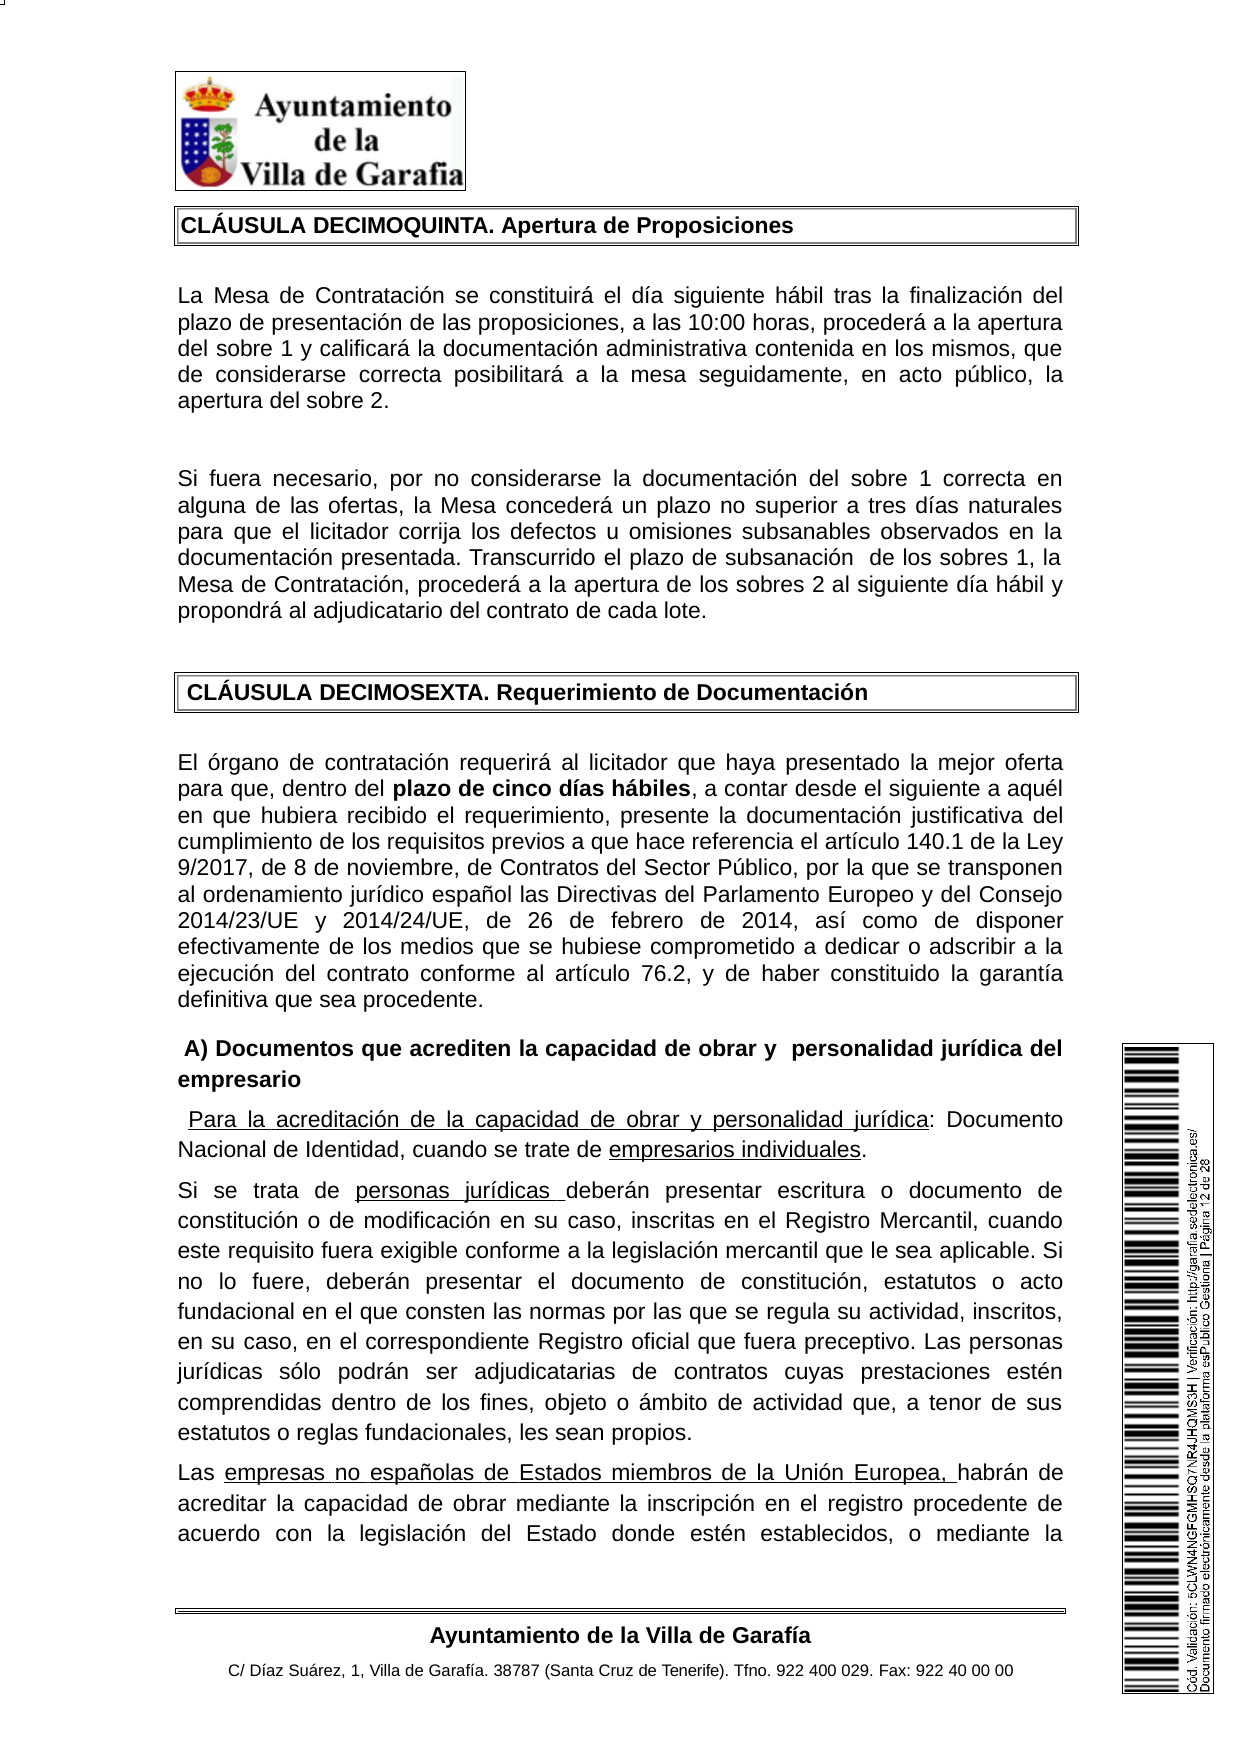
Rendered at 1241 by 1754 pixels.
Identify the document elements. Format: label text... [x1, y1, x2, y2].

text CLÁUSULA DECIMOSEXTA. Requerimiento de Documentación [187, 680, 893, 706]
text Nacional de Identidad, cuando se trate de empresarios individuales. [177, 1137, 1088, 1163]
picture [175, 207, 1078, 245]
text este requisito fuera exigible conforme a la legislación mercantil que le sea aplicable. Si [177, 1238, 1088, 1264]
text para que, dentro del plazo de cinco días hábiles, a contar desde el siguiente a aquél [177, 776, 1087, 802]
text definitiva que sea procedente. [177, 987, 1087, 1013]
text /2017, de 8 de noviembre, de Contratos del Sector Público, por la que se transponen [190, 855, 1087, 881]
text efectivamente de los medios que se hubiese comprometido a dedicar o adscribir a la [177, 934, 1087, 960]
text constitución o de modificación en su caso, inscritas en el Registro Mercantil, cuando [177, 1208, 1088, 1234]
text Las empresas no españolas de Estados miembros de la Unión Europea, habrán de [177, 1460, 1088, 1486]
picture [1123, 1044, 1213, 1693]
text Si fuera necesario, por no considerarse la documentación del sobre 1 correcta en [177, 466, 1087, 492]
text apertura del sobre 2. [177, 388, 1087, 414]
text cumplimiento de los requisitos previos a que hace referencia el artículo 140.1 de la Ley [177, 829, 1087, 854]
text Para la acreditación de la capacidad de obrar y personalidad jurídica: Documento [188, 1107, 1088, 1133]
text propondrá al adjudicatario del contrato de cada lote. [177, 598, 1087, 624]
text fundacional en el que consten las normas por las que se regula su actividad, inscritos, [177, 1299, 1088, 1324]
text A) Documentos que acrediten la capacidad de obrar y personalidad jurídica del [184, 1036, 1086, 1062]
text Mesa de Contratación, procederá a la apertura de los sobres 2 al siguiente día hábil y [177, 572, 1087, 597]
text en su caso, en el correspondiente Registro oficial que fuera preceptivo. Las personas [177, 1329, 1088, 1355]
text empresario [177, 1067, 1086, 1092]
text El órgano de contratación requerirá al licitador que haya presentado la mejor oferta [177, 750, 1087, 776]
text alguna de las ofertas, la Mesa concederá un plazo no superior a tres días naturales [177, 493, 1087, 518]
text plazo de presentación de las proposiciones, a las 10:00 horas, procederá a la apertura [177, 309, 1087, 335]
text 9 [177, 855, 190, 881]
text CLÁUSULA DECIMOQUINTA. Apertura de Proposiciones [180, 213, 819, 239]
text La Mesa de Contratación se constituirá el día siguiente hábil tras la finalización del [177, 283, 1087, 309]
text ejecución del contrato conforme al artículo 76.2, y de haber constituido la garantía [177, 961, 1087, 986]
text documentación presentada. Transcurrido el plazo de subsanación de los sobres 1, la [177, 545, 1087, 571]
text del sobre 1 y calificará la documentación administrativa contenida en los mismos, que [177, 336, 1087, 361]
text no lo fuere, deberán presentar el documento de constitución, estatutos o acto [177, 1269, 1088, 1294]
text Si se trata de personas jurídicas deberán presentar escritura o documento de [177, 1178, 1088, 1204]
text jurídicas sólo podrán ser adjudicatarias de contratos cuyas prestaciones estén [177, 1359, 1088, 1385]
text en que hubiera recibido el requerimiento, presente la documentación justificativa del [177, 803, 1087, 828]
text acuerdo con la legislación del Estado donde estén establecidos, o mediante la [177, 1521, 1088, 1546]
text 2 [177, 908, 215, 934]
picture [176, 72, 465, 190]
text de considerarse correcta posibilitará a la mesa seguidamente, en acto público, la [177, 362, 1087, 388]
picture [175, 673, 1078, 712]
text 014/23/UE y 2014/24/UE, de 26 de febrero de 2014, así como de disponer [215, 908, 1087, 934]
text para que el licitador corrija los defectos u omisiones subsanables observados en la [177, 519, 1087, 544]
text estatutos o reglas fundacionales, les sean propios. [177, 1420, 1088, 1445]
text al ordenamiento jurídico español las Directivas del Parlamento Europeo y del Consejo [177, 882, 1087, 907]
text acreditar la capacidad de obrar mediante la inscripción en el registro procedente de [177, 1491, 1088, 1516]
text C/ Díaz Suárez, 1, Villa de Garafía. 38787 (Santa Cruz de Tenerife). Tfno. 922 400 029. Fax: 922 40 00 00 [228, 1662, 1037, 1680]
text comprendidas dentro de los fines, objeto o ámbito de actividad que, a tenor de sus [177, 1389, 1088, 1415]
text Ayuntamiento de la Villa de Garafía [429, 1623, 836, 1648]
picture [176, 1609, 1065, 1613]
